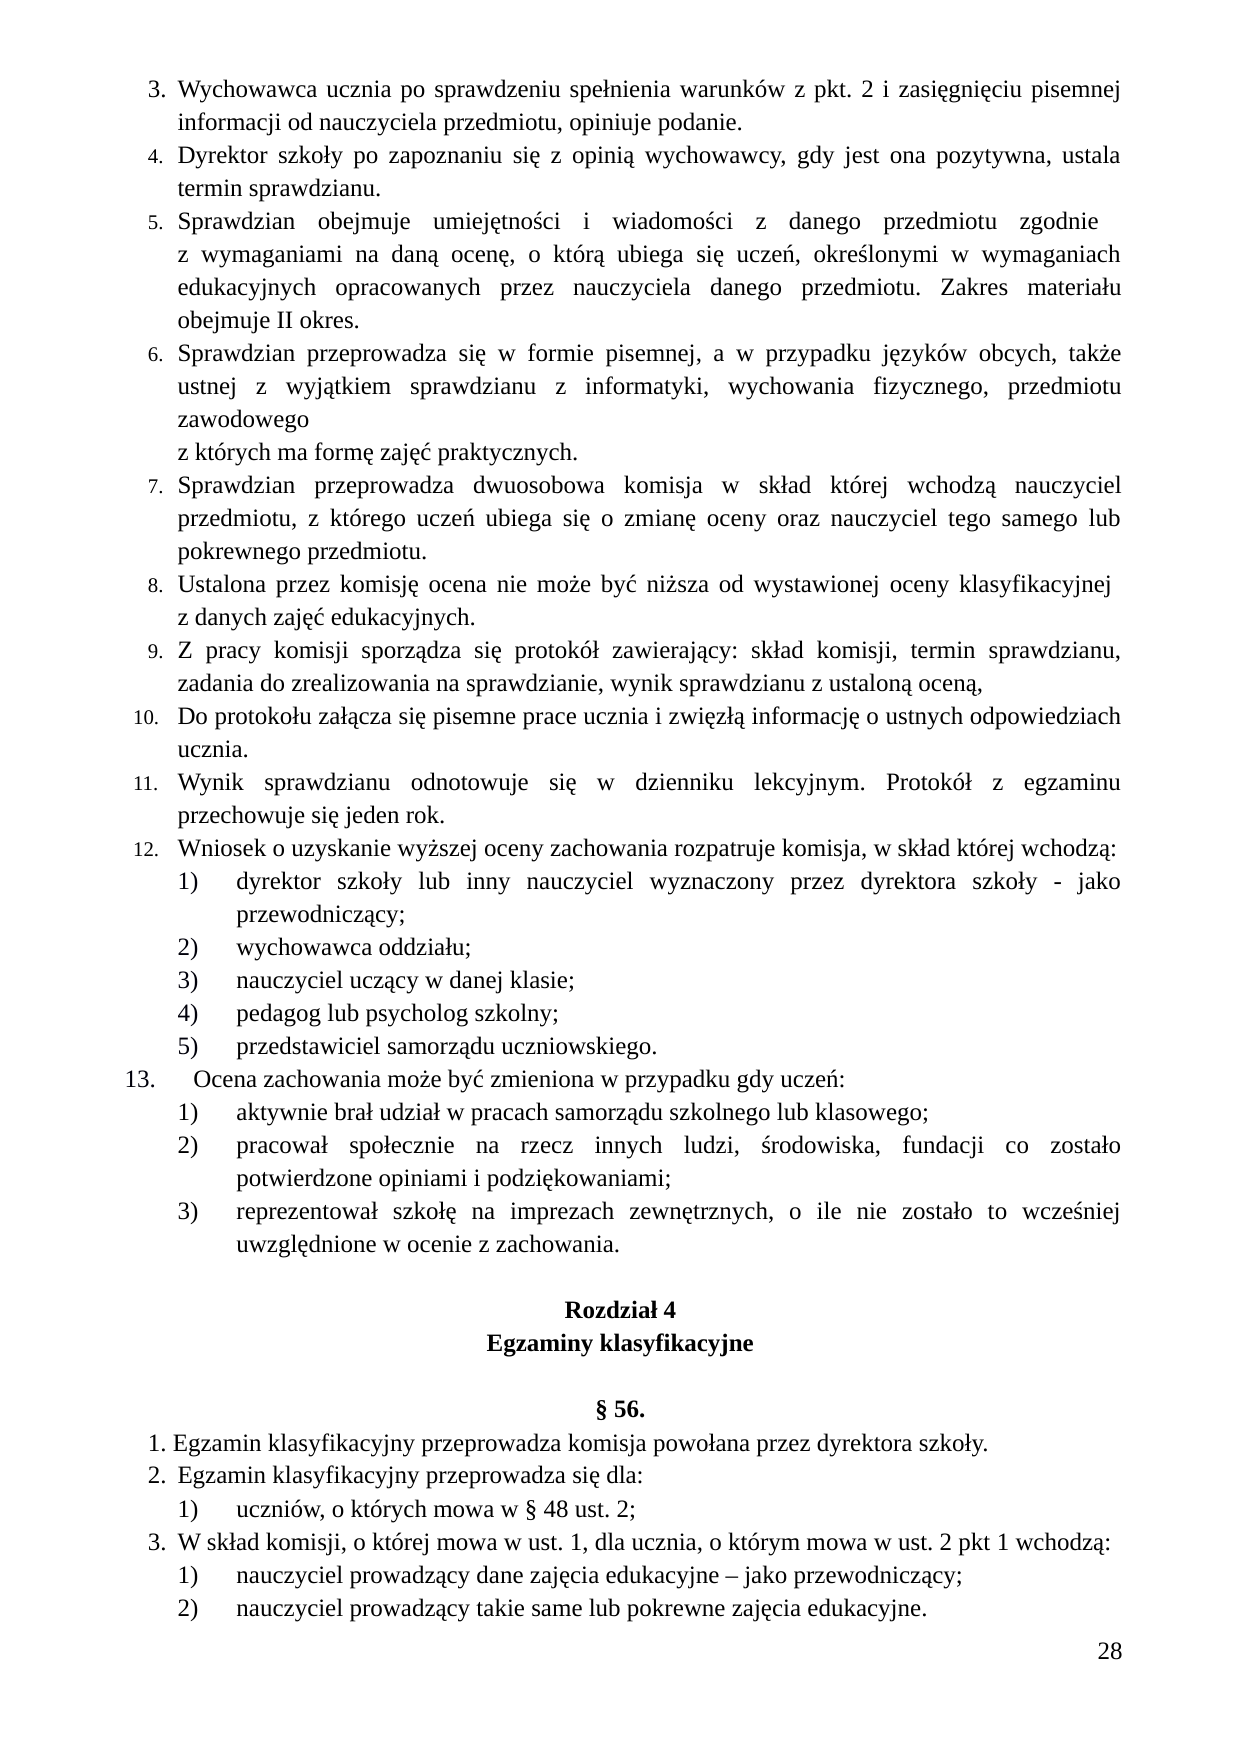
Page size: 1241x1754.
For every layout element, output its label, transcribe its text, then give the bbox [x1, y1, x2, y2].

list Ustalona przez komisję ocena nie może być niższa od wystawionej oceny klasyfikacyjnej z danych zajęć edukacyjnych. [148, 569, 1122, 631]
list wychowawca oddziału; [177, 932, 1122, 961]
list Wniosek o uzyskanie wyższej oceny zachowania rozpatruje komisja, w skład której wchodzą: [133, 833, 1122, 862]
list nauczyciel prowadzący dane zajęcia edukacyjne – jako przewodniczący; [177, 1560, 1122, 1588]
list pracował społecznie na rzecz innych ludzi, środowiska, fundacji co zostało potwierdzone opiniami i podziękowaniami; [177, 1130, 1122, 1192]
list Ocena zachowania może być zmieniona w przypadku gdy uczeń: [156, 1064, 1122, 1093]
list dyrektor szkoły lub inny nauczyciel wyznaczony przez dyrektora szkoły - jako przewodniczący; [177, 866, 1122, 928]
list uczniów, o których mowa w § 48 ust. 2; [177, 1494, 1122, 1522]
list Dyrektor szkoły po zapoznaniu się z opinią wychowawcy, gdy jest ona pozytywna, ustala termin sprawdzianu. [148, 140, 1122, 202]
list aktywnie brał udział w pracach samorządu szkolnego lub klasowego; [177, 1097, 1122, 1126]
list Wychowawca ucznia po sprawdzeniu spełnienia warunków z pkt. 2 i zasięgnięciu pisemnej informacji od nauczyciela przedmiotu, opiniuje podanie. [148, 74, 1122, 136]
list pedagog lub psycholog szkolny; [177, 998, 1122, 1027]
list W skład komisji, o której mowa w ust. 1, dla ucznia, o którym mowa w ust. 2 pkt 1 wchodzą: [148, 1527, 1122, 1555]
list Z pracy komisji sporządza się protokół zawierający: skład komisji, termin sprawdzianu, zadania do zrealizowania na sprawdzianie, wynik sprawdzianu z ustaloną oceną, [148, 635, 1122, 697]
list Sprawdzian obejmuje umiejętności i wiadomości z danego przedmiotu zgodnie z wymaganiami na daną ocenę, o którą ubiega się uczeń, określonymi w wymaganiach edukacyjnych opracowanych przez nauczyciela danego przedmiotu. Zakres materiału obejmuje II okres. [148, 206, 1122, 334]
text Rozdział 4 [118, 1296, 1122, 1324]
list Sprawdzian przeprowadza dwuosobowa komisja w skład której wchodzą nauczyciel przedmiotu, z którego uczeń ubiega się o zmianę oceny oraz nauczyciel tego samego lub pokrewnego przedmiotu. [148, 470, 1122, 565]
text Egzaminy klasyfikacyjne [118, 1328, 1122, 1357]
text § 56. [118, 1394, 1122, 1423]
list Egzamin klasyfikacyjny przeprowadza się dla: [148, 1461, 1122, 1489]
list nauczyciel uczący w danej klasie; [177, 965, 1122, 994]
list Wynik sprawdzianu odnotowuje się w dzienniku lekcyjnym. Protokół z egzaminu przechowuje się jeden rok. [133, 767, 1122, 829]
list reprezentował szkołę na imprezach zewnętrznych, o ile nie zostało to wcześniej uwzględnione w ocenie z zachowania. [177, 1196, 1122, 1258]
list Sprawdzian przeprowadza się w formie pisemnej, a w przypadku języków obcych, także ustnej z wyjątkiem sprawdzianu z informatyki, wychowania fizycznego, przedmiotu zawodowego z których ma formę zajęć praktycznych. [148, 338, 1122, 466]
list nauczyciel prowadzący takie same lub pokrewne zajęcia edukacyjne. [177, 1593, 1122, 1621]
list przedstawiciel samorządu uczniowskiego. [177, 1031, 1122, 1060]
text 1. Egzamin klasyfikacyjny przeprowadza komisja powołana przez dyrektora szkoły. [148, 1428, 1122, 1456]
list Do protokołu załącza się pisemne prace ucznia i zwięzłą informację o ustnych odpowiedziach ucznia. [133, 701, 1122, 763]
